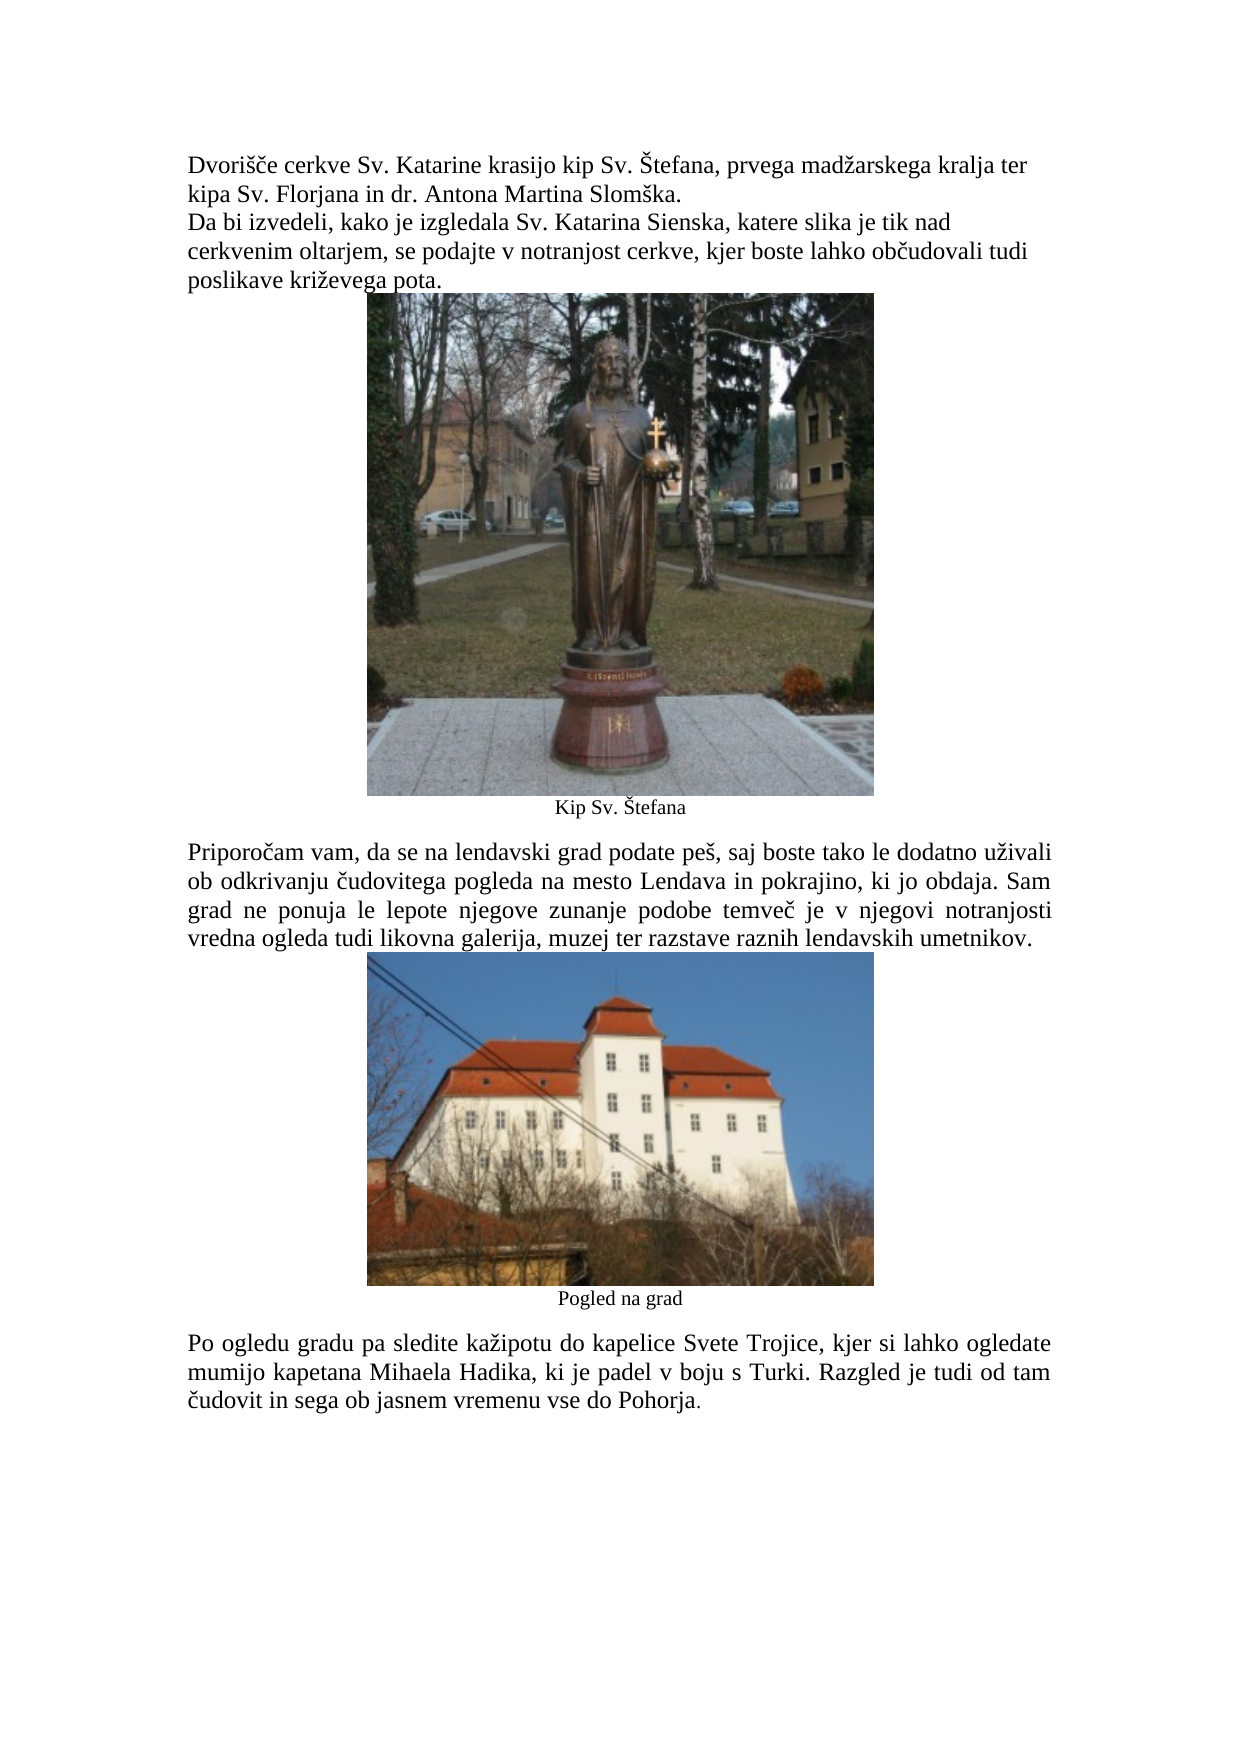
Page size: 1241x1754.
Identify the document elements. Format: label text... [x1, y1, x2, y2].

text Dvorišče cerkve Sv. Katarine krasijo kip Sv. Štefana, prvega madžarskega kralja ter kipa Sv. Florjana in dr. Antona Martina Slomška. Da bi izvedeli, kako je izgledala Sv. Katarina Sienska, katere slika je tik nad cerkvenim oltarjem, se podajte v notranjost cerkve, kjer boste lahko občudovali tudi poslikave križevega pota. [187, 150, 1053, 294]
text Priporočam vam, da se na lendavski grad podate peš, saj boste tako le dodatno uživali ob odkrivanju čudovitega pogleda na mesto Lendava in pokrajino, ki jo obdaja. Sam grad ne ponuja le lepote njegove zunanje podobe temveč je v njegovi notranjosti vredna ogleda tudi likovna galerija, muzej ter razstave raznih lendavskih umetnikov. [187, 837, 1053, 952]
text Kip Sv. Štefana [187, 294, 1053, 819]
text Pogled na grad [187, 952, 1053, 1310]
text Po ogledu gradu pa sledite kažipotu do kapelice Svete Trojice, kjer si lahko ogledate mumijo kapetana Mihaela Hadika, ki je padel v boju s Turki. Razgled je tudi od tam čudovit in sega ob jasnem vremenu vse do Pohorja. [187, 1328, 1053, 1414]
picture [367, 952, 874, 1286]
picture [367, 293, 874, 796]
